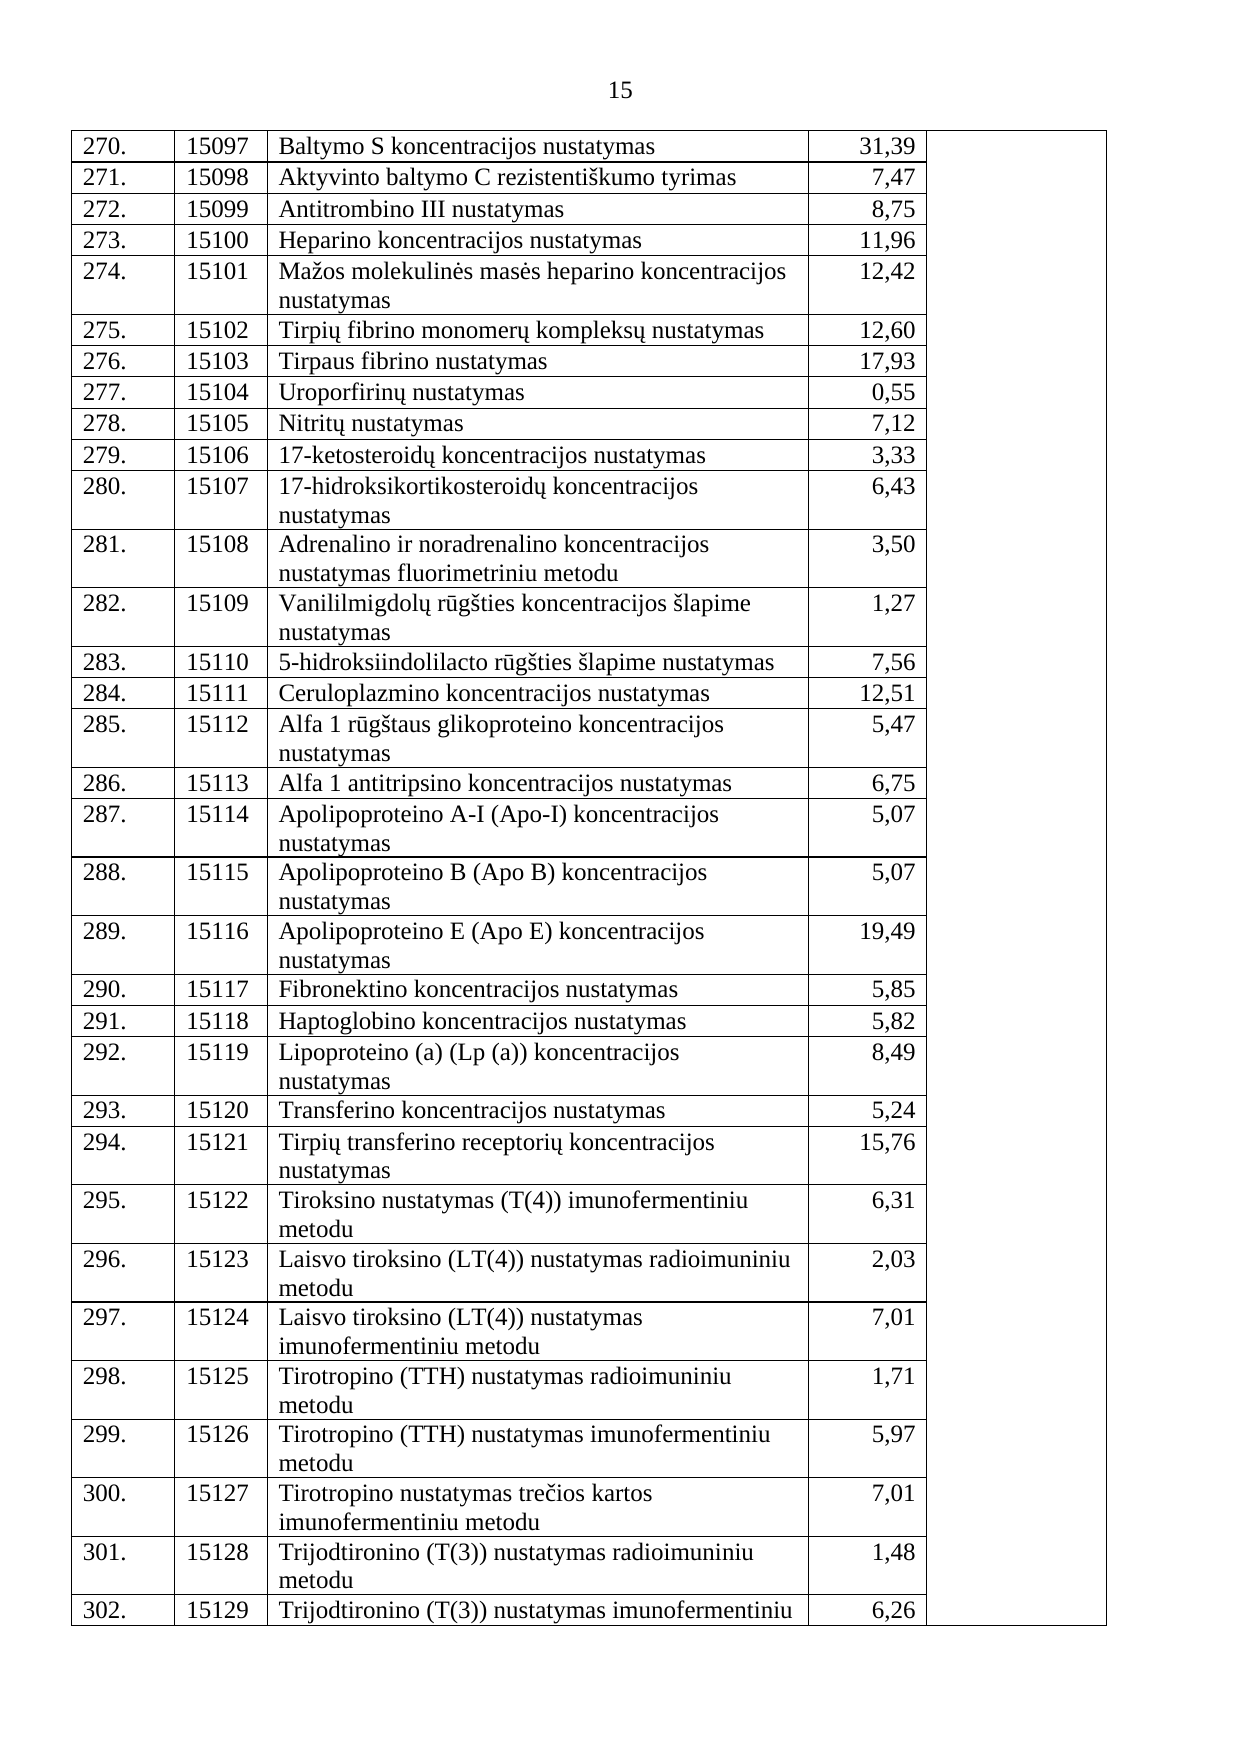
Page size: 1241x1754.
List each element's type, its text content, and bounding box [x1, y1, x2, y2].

table_cell [1107, 767, 1120, 798]
table_cell 276. [72, 346, 174, 376]
table_cell 283. [72, 647, 174, 677]
table_cell [1107, 1036, 1120, 1094]
table_cell 15113 [175, 768, 267, 798]
table_cell 274. [72, 256, 174, 314]
table_cell 294. [72, 1127, 174, 1184]
table_cell [1107, 1095, 1120, 1126]
table_cell 272. [72, 194, 174, 224]
table_cell [1107, 1360, 1120, 1418]
table_cell 7,01 [809, 1478, 926, 1536]
table_cell 15123 [175, 1244, 267, 1301]
table_cell 15112 [175, 709, 267, 767]
table_cell Tiroksino nustatymas (T(4)) imunofermentiniu metodu [268, 1185, 808, 1243]
table_cell [1107, 915, 1120, 973]
table_cell 15121 [175, 1127, 267, 1184]
table_cell [1107, 1126, 1120, 1184]
table_cell 15111 [175, 678, 267, 708]
table_cell 5,07 [809, 799, 926, 856]
table_cell 15108 [175, 530, 267, 587]
table_cell 1,71 [809, 1361, 926, 1418]
table_cell [1107, 1594, 1120, 1625]
table_cell 15103 [175, 346, 267, 376]
table_cell 5,85 [809, 975, 926, 1005]
table_cell [1107, 856, 1120, 915]
table_cell 6,43 [809, 471, 926, 528]
table_cell 273. [72, 225, 174, 255]
table_cell Haptoglobino koncentracijos nustatymas [268, 1006, 808, 1036]
table_cell Baltymo S koncentracijos nustatymas [268, 131, 808, 161]
table_cell Vanililmigdolų rūgšties koncentracijos šlapime nustatymas [268, 588, 808, 646]
table_cell Tirotropino nustatymas trečios kartos imunofermentiniu metodu [268, 1478, 808, 1536]
table_cell 5,47 [809, 709, 926, 767]
table_cell [1107, 470, 1120, 528]
table_cell 15109 [175, 588, 267, 646]
table_cell [1107, 587, 1120, 646]
table_cell 15114 [175, 799, 267, 856]
table_cell 15098 [175, 163, 267, 193]
table_cell Alfa 1 antitripsino koncentracijos nustatymas [268, 768, 808, 798]
table_cell Transferino koncentracijos nustatymas [268, 1096, 808, 1126]
table_cell 5-hidroksiindolilacto rūgšties šlapime nustatymas [268, 647, 808, 677]
table_cell 17-ketosteroidų koncentracijos nustatymas [268, 440, 808, 470]
table_cell Alfa 1 rūgštaus glikoproteino koncentracijos nustatymas [268, 709, 808, 767]
table_cell 298. [72, 1361, 174, 1418]
table_cell 289. [72, 916, 174, 973]
table_cell [1107, 1536, 1120, 1594]
table_cell 7,56 [809, 647, 926, 677]
table_cell Apolipoproteino A-I (Apo-I) koncentracijos nustatymas [268, 799, 808, 856]
table_cell 2,03 [809, 1244, 926, 1301]
table_cell 15102 [175, 315, 267, 345]
table_cell 7,12 [809, 409, 926, 439]
table_cell Aktyvinto baltymo C rezistentiškumo tyrimas [268, 163, 808, 193]
table_cell 31,39 [809, 131, 926, 161]
table_cell 297. [72, 1303, 174, 1360]
table_cell 278. [72, 409, 174, 439]
table_cell [1107, 439, 1120, 470]
table_cell 15110 [175, 647, 267, 677]
table_cell 282. [72, 588, 174, 646]
table_cell Antitrombino III nustatymas [268, 194, 808, 224]
table_cell 290. [72, 975, 174, 1005]
table_cell Nitritų nustatymas [268, 409, 808, 439]
table_cell 11,96 [809, 225, 926, 255]
table_cell 0,55 [809, 377, 926, 407]
table_cell 15117 [175, 975, 267, 1005]
table_cell 281. [72, 530, 174, 587]
table_cell 292. [72, 1037, 174, 1094]
table_cell 301. [72, 1537, 174, 1594]
table_cell 19,49 [809, 916, 926, 973]
table_cell 7,47 [809, 163, 926, 193]
table_cell 5,82 [809, 1006, 926, 1036]
table_cell 275. [72, 315, 174, 345]
table_cell 15125 [175, 1361, 267, 1418]
table_cell Trijodtironino (T(3)) nustatymas radioimuniniu metodu [268, 1537, 808, 1594]
table_cell 12,60 [809, 315, 926, 345]
table_cell 5,07 [809, 858, 926, 915]
table_cell Laisvo tiroksino (LT(4)) nustatymas radioimuniniu metodu [268, 1244, 808, 1301]
table_cell [1107, 1477, 1120, 1536]
table_cell 300. [72, 1478, 174, 1536]
table_cell 279. [72, 440, 174, 470]
table_cell Lietuvos Respublikos sveikatos apsaugos ministro 2002 m. spalio 15 d. įsakymas Nr. 505 „Dėl sveikatos apsaugos ministerijos 1996 m. kovo 26 d. įsakymo Nr. 178 „Dėl Valstybės ir savivaldybių remiamų asmens sveikatos priežiūros paslaugų kainyno patvirtinimo“ pakeitimo“ [927, 131, 1106, 1625]
table_cell 5,97 [809, 1420, 926, 1477]
table_cell 8,49 [809, 1037, 926, 1094]
table_cell 1,27 [809, 588, 926, 646]
table_cell Trijodtironino (T(3)) nustatymas imunofermentiniu [268, 1595, 808, 1625]
table_cell [1107, 646, 1120, 677]
table_cell Laisvo tiroksino (LT(4)) nustatymas imunofermentiniu metodu [268, 1303, 808, 1360]
table_cell 7,01 [809, 1303, 926, 1360]
table_cell [1107, 1184, 1120, 1243]
table_cell 15119 [175, 1037, 267, 1094]
table_cell 12,51 [809, 678, 926, 708]
table_cell 286. [72, 768, 174, 798]
table_cell Tirpių fibrino monomerų kompleksų nustatymas [268, 315, 808, 345]
table_cell Lipoproteino (a) (Lp (a)) koncentracijos nustatymas [268, 1037, 808, 1094]
table_cell 288. [72, 858, 174, 915]
table_cell 15128 [175, 1537, 267, 1594]
table_cell Mažos molekulinės masės heparino koncentracijos nustatymas [268, 256, 808, 314]
table_cell 280. [72, 471, 174, 528]
table_cell Fibronektino koncentracijos nustatymas [268, 975, 808, 1005]
table_cell 15118 [175, 1006, 267, 1036]
table_cell 15,76 [809, 1127, 926, 1184]
table_cell [1107, 529, 1120, 587]
table_cell Tirotropino (TTH) nustatymas radioimuniniu metodu [268, 1361, 808, 1418]
table_cell 15115 [175, 858, 267, 915]
table_cell [1107, 708, 1120, 767]
table_cell [1107, 677, 1120, 708]
table_cell 277. [72, 377, 174, 407]
table_cell [1107, 376, 1120, 407]
table_cell Adrenalino ir noradrenalino koncentracijos nustatymas fluorimetriniu metodu [268, 530, 808, 587]
table_cell [1107, 798, 1120, 856]
table_cell 5,24 [809, 1096, 926, 1126]
table_cell 15116 [175, 916, 267, 973]
table_cell 302. [72, 1595, 174, 1625]
table_cell [1107, 1243, 1120, 1301]
table_cell 15104 [175, 377, 267, 407]
table_cell Ceruloplazmino koncentracijos nustatymas [268, 678, 808, 708]
table_cell 6,31 [809, 1185, 926, 1243]
table_cell 293. [72, 1096, 174, 1126]
table_cell [1107, 130, 1120, 161]
table_cell Uroporfirinų nustatymas [268, 377, 808, 407]
table_cell [1107, 1005, 1120, 1036]
table_cell Heparino koncentracijos nustatymas [268, 225, 808, 255]
table_cell 15122 [175, 1185, 267, 1243]
table_cell 271. [72, 163, 174, 193]
table_cell 15099 [175, 194, 267, 224]
table_cell Tirpaus fibrino nustatymas [268, 346, 808, 376]
table_cell [1107, 161, 1120, 193]
table_cell 291. [72, 1006, 174, 1036]
table_cell [1107, 974, 1120, 1005]
table_cell 17,93 [809, 346, 926, 376]
table_cell 296. [72, 1244, 174, 1301]
table_cell 284. [72, 678, 174, 708]
table_cell 6,26 [809, 1595, 926, 1625]
table_cell 8,75 [809, 194, 926, 224]
table_cell [1107, 314, 1120, 345]
table_cell 15126 [175, 1420, 267, 1477]
table_cell 285. [72, 709, 174, 767]
table_cell 15107 [175, 471, 267, 528]
table_cell 15120 [175, 1096, 267, 1126]
table_cell 295. [72, 1185, 174, 1243]
table_cell 3,50 [809, 530, 926, 587]
table_cell 270. [72, 131, 174, 161]
table_cell 1,48 [809, 1537, 926, 1594]
table_cell 15127 [175, 1478, 267, 1536]
table_cell 15129 [175, 1595, 267, 1625]
table_cell 15105 [175, 409, 267, 439]
table_cell [1107, 224, 1120, 255]
table_cell 17-hidroksikortikosteroidų koncentracijos nustatymas [268, 471, 808, 528]
table_cell 15097 [175, 131, 267, 161]
table_cell 15101 [175, 256, 267, 314]
table_cell Apolipoproteino B (Apo B) koncentracijos nustatymas [268, 858, 808, 915]
table_cell 299. [72, 1420, 174, 1477]
table_cell Tirpių transferino receptorių koncentracijos nustatymas [268, 1127, 808, 1184]
table_cell 15106 [175, 440, 267, 470]
table_cell [1107, 1301, 1120, 1360]
table_cell 15124 [175, 1303, 267, 1360]
table_cell Apolipoproteino E (Apo E) koncentracijos nustatymas [268, 916, 808, 973]
table_cell [1107, 1419, 1120, 1477]
table_cell [1107, 193, 1120, 224]
table_cell 15100 [175, 225, 267, 255]
table_cell [1107, 408, 1120, 439]
table_cell [1107, 255, 1120, 314]
table_cell 12,42 [809, 256, 926, 314]
table_cell Tirotropino (TTH) nustatymas imunofermentiniu metodu [268, 1420, 808, 1477]
table_cell [1107, 345, 1120, 376]
table_cell 287. [72, 799, 174, 856]
table_cell 6,75 [809, 768, 926, 798]
table_cell 3,33 [809, 440, 926, 470]
